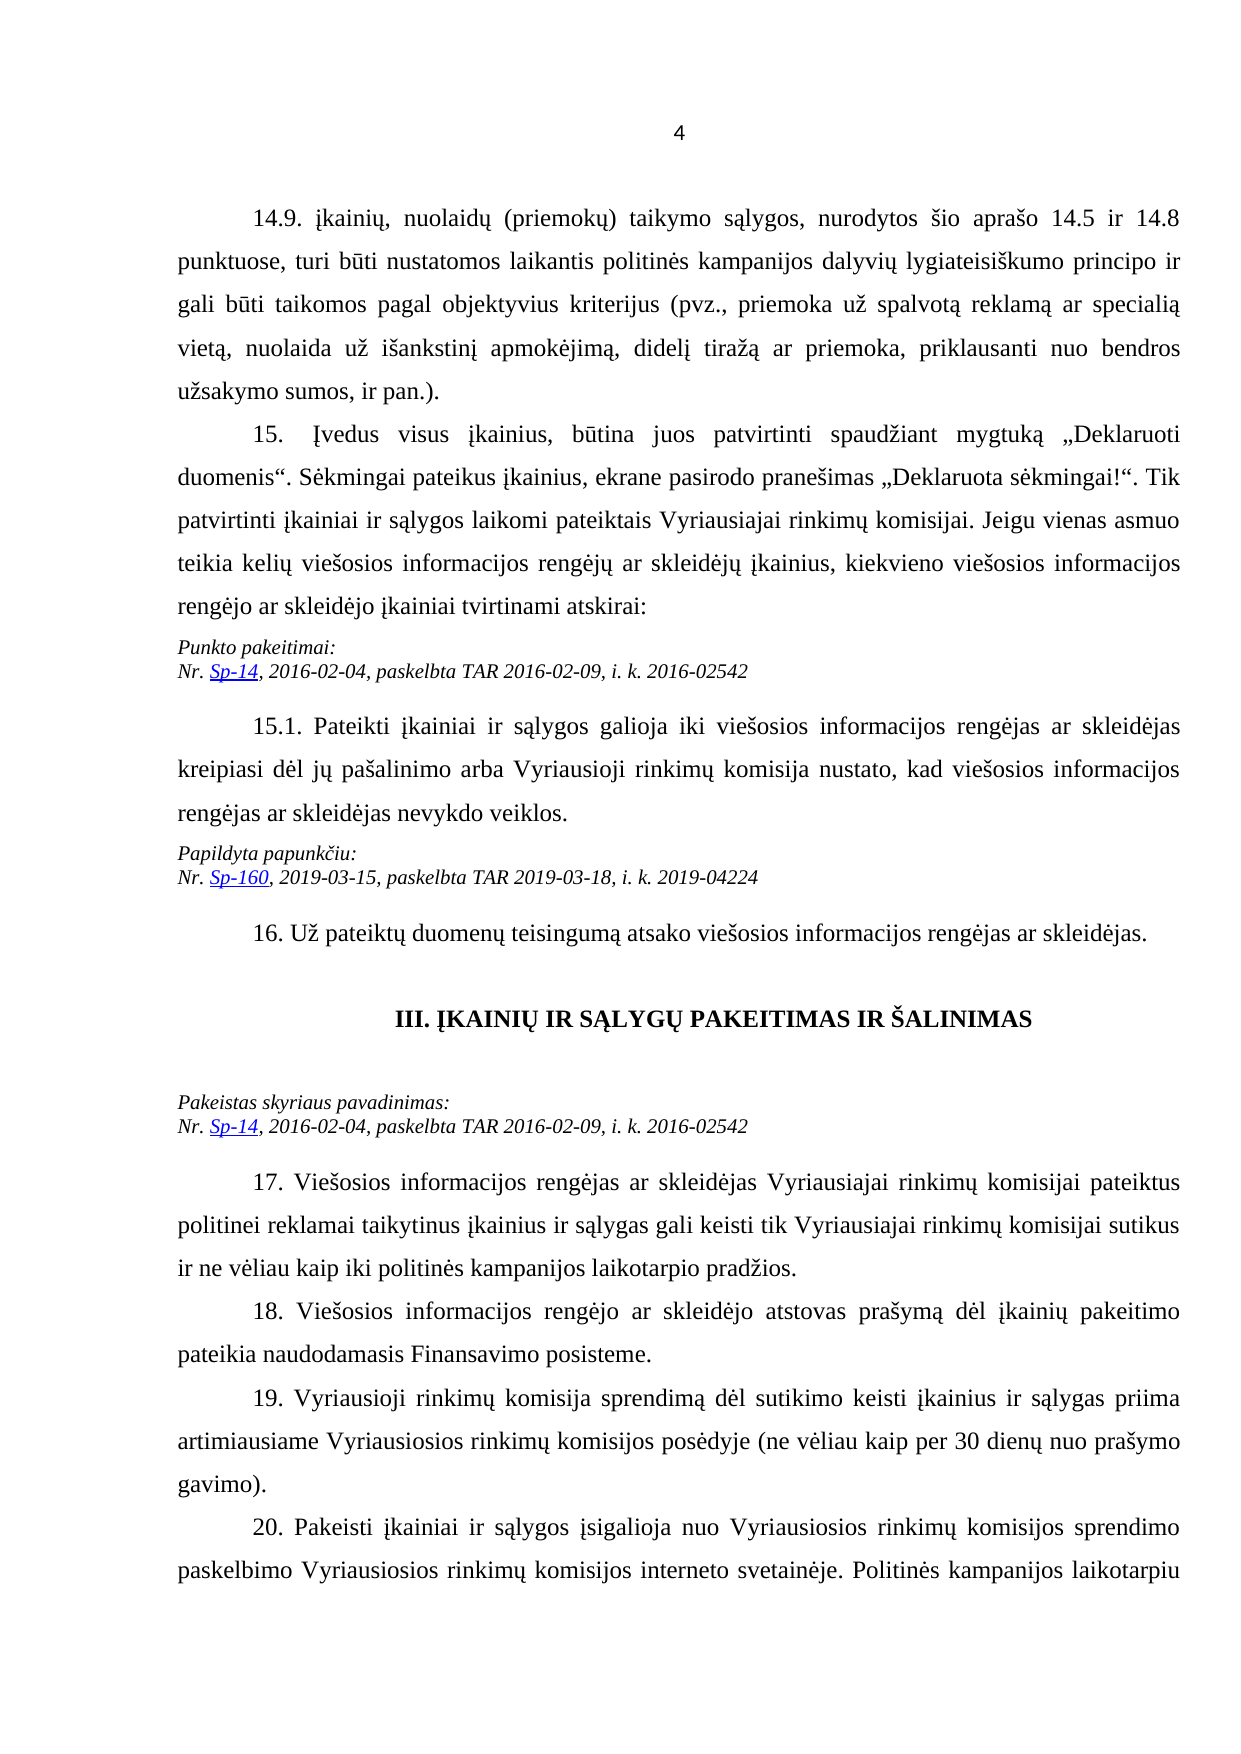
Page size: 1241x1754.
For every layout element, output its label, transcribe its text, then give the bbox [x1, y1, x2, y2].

text Nr. Sp-14, 2016-02-04, paskelbta TAR 2016-02-09, i. k. 2016-02542 [177, 1114, 1181, 1138]
text III. ĮKAINIŲ IR SĄLYGŲ PAKEITIMAS IR ŠALINIMAS [252, 1004, 1181, 1033]
text Punkto pakeitimai: [177, 634, 1181, 659]
text Pakeistas skyriaus pavadinimas: [177, 1090, 1181, 1114]
text 19. Vyriausioji rinkimų komisija sprendimą dėl sutikimo keisti įkainius ir sąlygas priima artimiausiame Vyriausiosios rinkimų komisijos posėdyje (ne vėliau kaip per 30 dienų nuo prašymo gavimo). [177, 1383, 1181, 1498]
text Nr. Sp-14, 2016-02-04, paskelbta TAR 2016-02-09, i. k. 2016-02542 [177, 659, 1181, 683]
text 17. Viešosios informacijos rengėjas ar skleidėjas Vyriausiajai rinkimų komisijai pateiktus politinei reklamai taikytinus įkainius ir sąlygas gali keisti tik Vyriausiajai rinkimų komisijai sutikus ir ne vėliau kaip iki politinės kampanijos laikotarpio pradžios. [177, 1167, 1181, 1282]
text 14.9. įkainių, nuolaidų (priemokų) taikymo sąlygos, nurodytos šio aprašo 14.5 ir 14.8 punktuose, turi būti nustatomos laikantis politinės kampanijos dalyvių lygiateisiškumo principo ir gali būti taikomos pagal objektyvius kriterijus (pvz., priemoka už spalvotą reklamą ar specialią vietą, nuolaida už išankstinį apmokėjimą, didelį tiražą ar priemoka, priklausanti nuo bendros užsakymo sumos, ir pan.). [177, 203, 1181, 404]
text Papildyta papunkčiu: [177, 841, 1181, 865]
text 15. Įvedus visus įkainius, būtina juos patvirtinti spaudžiant mygtuką „Deklaruoti duomenis“. Sėkmingai pateikus įkainius, ekrane pasirodo pranešimas „Deklaruota sėkmingai!“. Tik patvirtinti įkainiai ir sąlygos laikomi pateiktais Vyriausiajai rinkimų komisijai. Jeigu vienas asmuo teikia kelių viešosios informacijos rengėjų ar skleidėjų įkainius, kiekvieno viešosios informacijos rengėjo ar skleidėjo įkainiai tvirtinami atskirai: [177, 419, 1181, 620]
text 15.1. Pateikti įkainiai ir sąlygos galioja iki viešosios informacijos rengėjas ar skleidėjas kreipiasi dėl jų pašalinimo arba Vyriausioji rinkimų komisija nustato, kad viešosios informacijos rengėjas ar skleidėjas nevykdo veiklos. [177, 711, 1181, 826]
text 16. Už pateiktų duomenų teisingumą atsako viešosios informacijos rengėjas ar skleidėjas. [177, 918, 1181, 946]
text 18. Viešosios informacijos rengėjo ar skleidėjo atstovas prašymą dėl įkainių pakeitimo pateikia naudodamasis Finansavimo posisteme. [177, 1296, 1181, 1368]
text Nr. Sp-160, 2019-03-15, paskelbta TAR 2019-03-18, i. k. 2019-04224 [177, 865, 1181, 889]
text 20. Pakeisti įkainiai ir sąlygos įsigalioja nuo Vyriausiosios rinkimų komisijos sprendimo paskelbimo Vyriausiosios rinkimų komisijos interneto svetainėje. Politinės kampanijos laikotarpiu [177, 1512, 1181, 1584]
